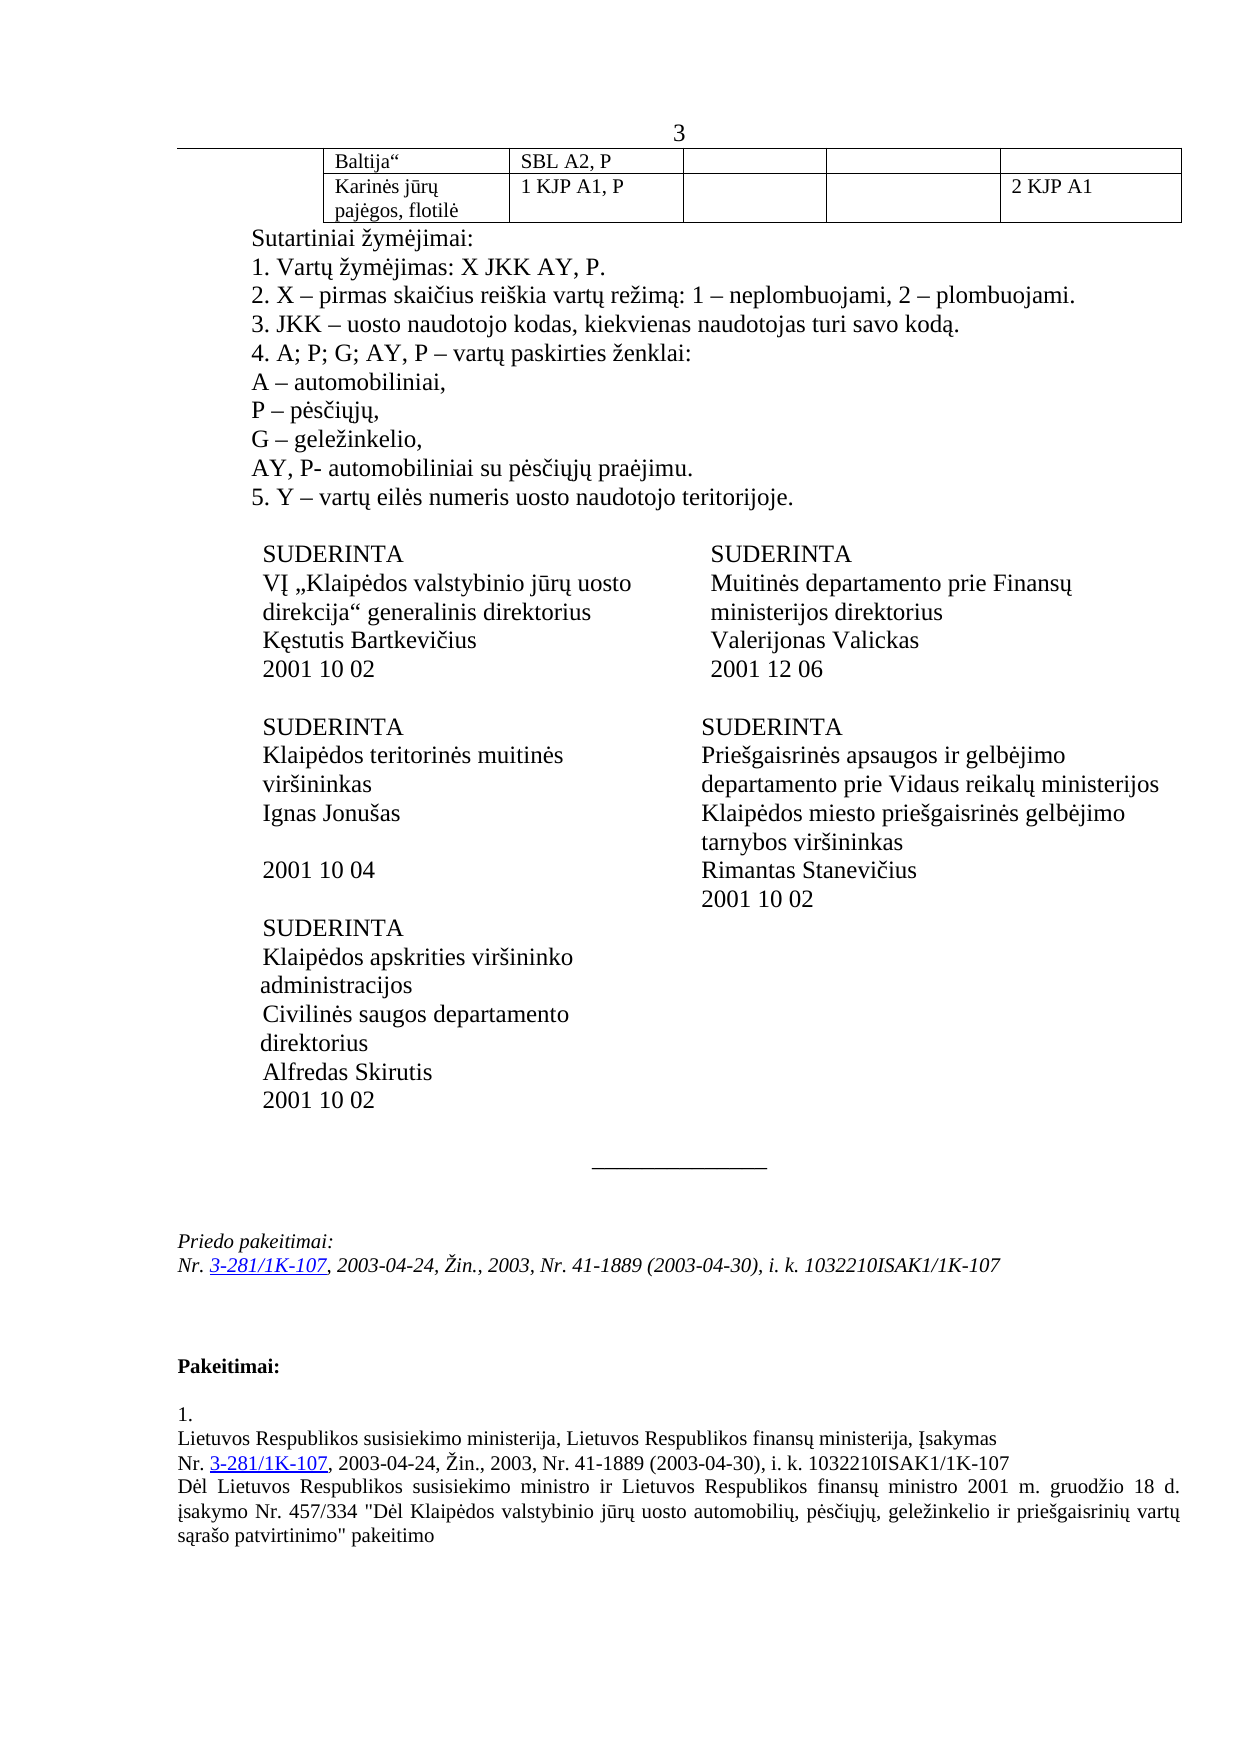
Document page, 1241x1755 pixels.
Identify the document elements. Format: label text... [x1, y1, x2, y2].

table_cell [684, 174, 826, 222]
table_cell [827, 149, 1000, 173]
table_cell Kęstutis Bartkevičius [177, 625, 699, 654]
text G – geležinkelio, [177, 424, 1181, 453]
table_cell 2 KJP A1 [1001, 174, 1181, 222]
table_cell [177, 884, 690, 913]
table_cell Rimantas Stanevičius [690, 855, 1181, 884]
table_cell [1001, 149, 1181, 173]
table_cell VĮ „Klaipėdos valstybinio jūrų uosto direkcija“ generalinis direktorius [177, 568, 699, 625]
table_cell 2001 10 04 [177, 855, 690, 884]
text Nr. 3-281/1K-107, 2003-04-24, Žin., 2003, Nr. 41-1889 (2003-04-30), i. k. 1032210ISAK1/1K-107 [177, 1253, 1181, 1277]
text Lietuvos Respublikos susisiekimo ministerija, Lietuvos Respublikos finansų ministerija, Įsakymas [177, 1426, 1181, 1450]
table_header SUDERINTA [690, 712, 1181, 740]
table_cell Karinės jūrų pajėgos, flotilė [324, 174, 509, 222]
text 4. A; P; G; AY, P – vartų paskirties ženklai: [177, 338, 1181, 367]
text ______________ [177, 1143, 1181, 1172]
table_header SUDERINTA [177, 712, 690, 740]
table_cell Klaipėdos teritorinės muitinės viršininkas Ignas Jonušas [177, 740, 690, 855]
text AY, P- automobiliniai su pėsčiųjų praėjimu. [177, 453, 1181, 482]
table_cell 2001 12 06 [699, 654, 1181, 683]
table_cell SUDERINTA Klaipėdos apskrities viršininko administracijos Civilinės saugos departamento direktorius Alfredas Skirutis 2001 10 02 [177, 913, 690, 1143]
text Dėl Lietuvos Respublikos susisiekimo ministro ir Lietuvos Respublikos finansų ministro 2001 m. gruodžio 18 d. įsakymo Nr. 457/334 "Dėl Klaipėdos valstybinio jūrų uosto automobilių, pėsčiųjų, geležinkelio ir priešgaisrinių vartų sąrašo patvirtinimo" pakeitimo [177, 1474, 1181, 1547]
table_cell [690, 913, 1181, 1143]
table_header SUDERINTA [177, 539, 699, 568]
table_cell Baltija“ [324, 149, 509, 173]
table_header SUDERINTA [699, 539, 1181, 568]
table_cell [177, 149, 323, 222]
text P – pėsčiųjų, [177, 395, 1181, 424]
table_cell 2001 10 02 [177, 654, 699, 683]
text 5. Y – vartų eilės numeris uosto naudotojo teritorijoje. [177, 482, 1181, 510]
table_cell Priešgaisrinės apsaugos ir gelbėjimo departamento prie Vidaus reikalų ministerijos Klaipėdos miesto priešgaisrinės gelbėjimo tarnybos viršininkas [690, 740, 1181, 855]
table_cell Muitinės departamento prie Finansų ministerijos direktorius [699, 568, 1181, 625]
text Priedo pakeitimai: [177, 1229, 1181, 1253]
table_cell [827, 174, 1000, 222]
text Sutartiniai žymėjimai: [177, 223, 1181, 252]
table_cell SBL A2, P [510, 149, 683, 173]
table_cell [684, 149, 826, 173]
table_cell 2001 10 02 [690, 884, 1181, 913]
text 1. Vartų žymėjimas: X JKK AY, P. [177, 252, 1181, 280]
text 2. X – pirmas skaičius reiškia vartų režimą: 1 – neplombuojami, 2 – plombuojami. [177, 280, 1181, 309]
text Pakeitimai: [177, 1354, 1181, 1378]
text Nr. 3-281/1K-107, 2003-04-24, Žin., 2003, Nr. 41-1889 (2003-04-30), i. k. 1032210ISAK1/1K-107 [177, 1450, 1181, 1474]
table_cell Valerijonas Valickas [699, 625, 1181, 654]
text A – automobiliniai, [177, 367, 1181, 395]
text 3. JKK – uosto naudotojo kodas, kiekvienas naudotojas turi savo kodą. [177, 309, 1181, 338]
table_cell 1 KJP A1, P [510, 174, 683, 222]
text 1. [177, 1402, 1181, 1426]
